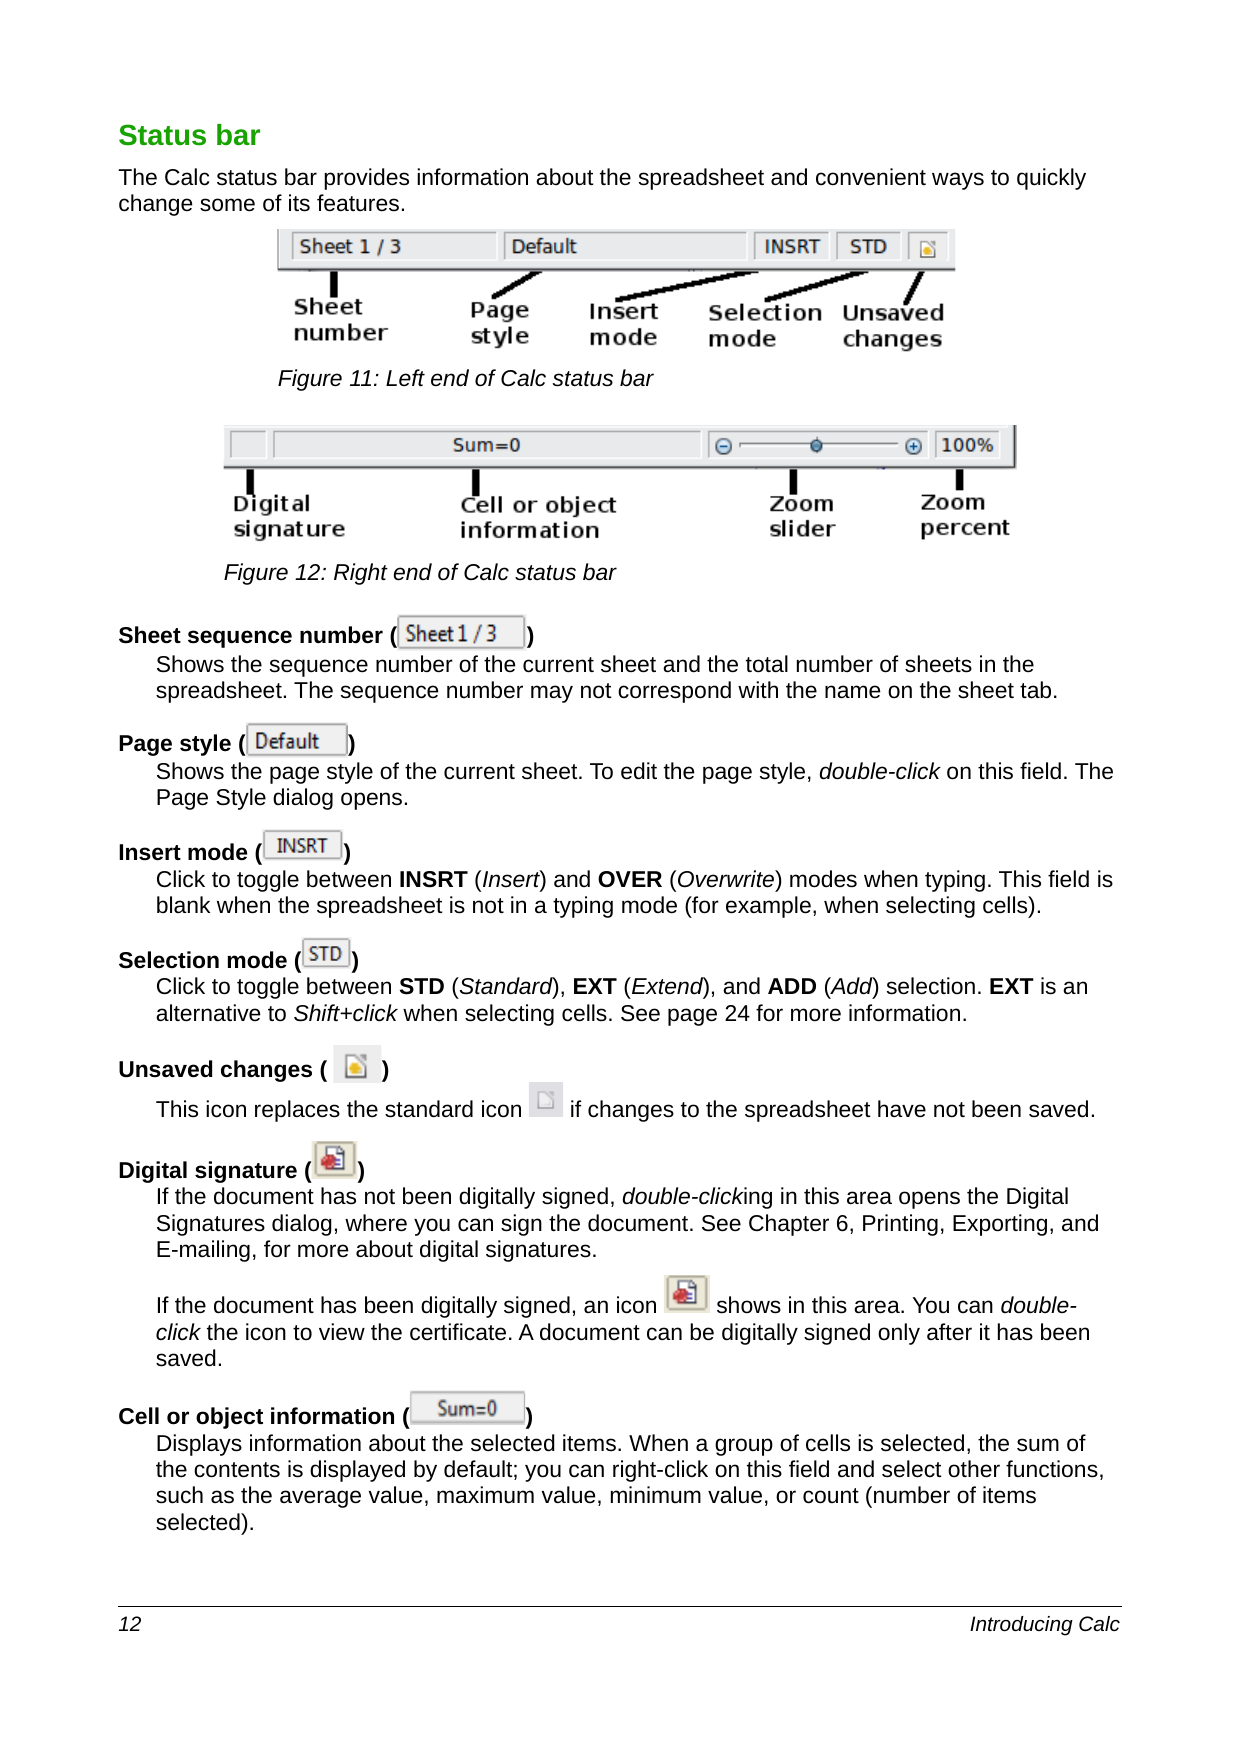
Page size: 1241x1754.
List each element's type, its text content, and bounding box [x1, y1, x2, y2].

text Cell or object information () [526, 1390, 1122, 1429]
text This icon replaces the standard icon if changes to the spreadsheet have not been saved. [156, 1083, 1122, 1122]
picture [311, 1141, 358, 1179]
picture [245, 722, 348, 758]
text Click to toggle between INSRT (Insert) and OVER (Overwrite) modes when typing. This field is blank when the spreadsheet is not in a typing mode (for example, when selecting cells). [156, 866, 1122, 918]
picture [223, 425, 1017, 553]
text ) [348, 722, 1122, 758]
text Displays information about the selected items. When a group of cells is selected, the sum of the contents is displayed by default; you can right-click on this field and select other functions, such as the average value, maximum value, minimum value, or count (number of items selected). [156, 1429, 1122, 1535]
text Click to toggle between STD (Standard), EXT (Extend), and ADD (Add) selection. EXT is an alternative to Shift+click when selecting cells. See page 24 for more information. [156, 973, 1122, 1026]
text ) [382, 1045, 1122, 1083]
text Sheet sequence number ( [118, 614, 397, 651]
text Insert mode () [118, 829, 1122, 866]
picture [262, 829, 344, 861]
text Shows the sequence number of the current sheet and the total number of sheets in the spreadsheet. The sequence number may not correspond with the name on the sheet tab. [156, 651, 1122, 703]
picture [663, 1275, 710, 1313]
picture [277, 229, 957, 359]
text Unsaved changes ( [118, 1045, 333, 1083]
text ) [527, 614, 1122, 651]
picture [301, 937, 352, 969]
text If the document has been digitally signed, an icon shows in this area. You can double-click the icon to view the certificate. A document can be digitally signed only after it has been saved. [156, 1275, 1122, 1371]
text Selection mode () [297, 952, 354, 973]
text Selection mode () [118, 937, 301, 973]
text Cell or object information () [118, 1390, 409, 1429]
text Digital signature () [308, 1163, 360, 1183]
text Figure 11: Left end of Calc status bar [278, 365, 956, 391]
picture [333, 1045, 382, 1083]
subtitle Status bar [118, 118, 1122, 152]
text Selection mode () [352, 937, 1122, 973]
picture [409, 1390, 526, 1425]
text Cell or object information () [406, 1409, 528, 1429]
text Figure 12: Right end of Calc status bar [223, 559, 1017, 586]
picture [397, 614, 527, 651]
text Digital signature () [358, 1141, 1122, 1183]
text Digital signature () [118, 1141, 311, 1183]
text Page style ( [118, 722, 245, 758]
picture [528, 1082, 564, 1117]
text If the document has not been digitally signed, double-clicking in this area opens the Digital Signatures dialog, where you can sign the document. See Chapter 6, Printing, Exporting, and E-mailing, for more about digital signatures. [156, 1183, 1122, 1262]
text The Calc status bar provides information about the spreadsheet and convenient ways to quickly change some of its features. [118, 164, 1122, 217]
text Shows the page style of the current sheet. To edit the page style, double-click on this field. The Page Style dialog opens. [156, 758, 1122, 810]
